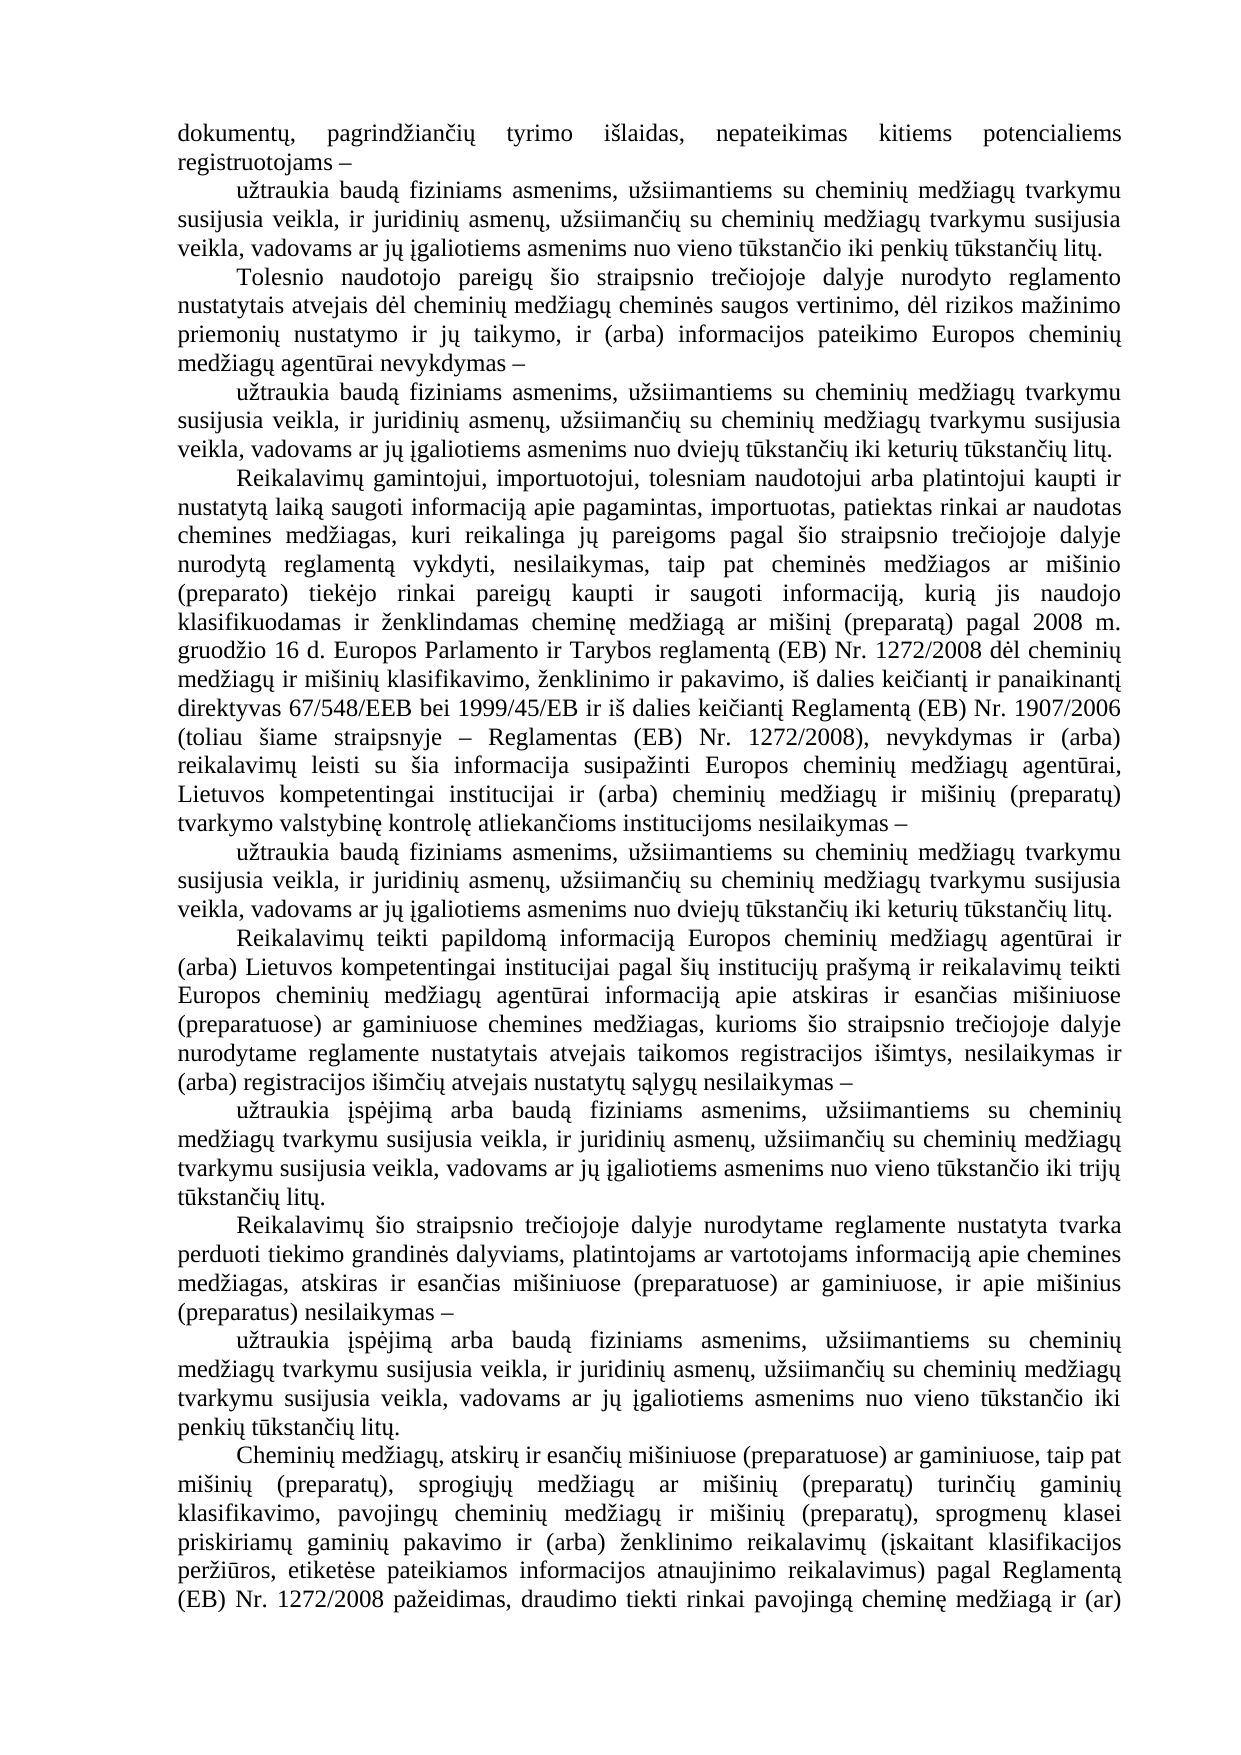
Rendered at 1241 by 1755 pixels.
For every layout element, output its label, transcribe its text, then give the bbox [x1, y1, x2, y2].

text Reikalavimų teikti papildomą informaciją Europos cheminių medžiagų agentūrai ir (arba) Lietuvos kompetentingai institucijai pagal šių institucijų prašymą ir reikalavimų teikti Europos cheminių medžiagų agentūrai informaciją apie atskiras ir esančias mišiniuose (preparatuose) ar gaminiuose chemines medžiagas, kurioms šio straipsnio trečiojoje dalyje nurodytame reglamente nustatytais atvejais taikomos registracijos išimtys, nesilaikymas ir (arba) registracijos išimčių atvejais nustatytų sąlygų nesilaikymas – [177, 923, 1122, 1096]
text dokumentų, pagrindžiančių tyrimo išlaidas, nepateikimas kitiems potencialiems registruotojams – [177, 118, 1122, 176]
text užtraukia baudą fiziniams asmenims, užsiimantiems su cheminių medžiagų tvarkymu susijusia veikla, ir juridinių asmenų, užsiimančių su cheminių medžiagų tvarkymu susijusia veikla, vadovams ar jų įgaliotiems asmenims nuo vieno tūkstančio iki penkių tūkstančių litų. [177, 176, 1122, 262]
text užtraukia įspėjimą arba baudą fiziniams asmenims, užsiimantiems su cheminių medžiagų tvarkymu susijusia veikla, ir juridinių asmenų, užsiimančių su cheminių medžiagų tvarkymu susijusia veikla, vadovams ar jų įgaliotiems asmenims nuo vieno tūkstančio iki trijų tūkstančių litų. [177, 1096, 1122, 1211]
text Cheminių medžiagų, atskirų ir esančių mišiniuose (preparatuose) ar gaminiuose, taip pat mišinių (preparatų), sprogiųjų medžiagų ar mišinių (preparatų) turinčių gaminių klasifikavimo, pavojingų cheminių medžiagų ir mišinių (preparatų), sprogmenų klasei priskiriamų gaminių pakavimo ir (arba) ženklinimo reikalavimų (įskaitant klasifikacijos peržiūros, etiketėse pateikiamos informacijos atnaujinimo reikalavimus) pagal Reglamentą (EB) Nr. 1272/2008 pažeidimas, draudimo tiekti rinkai pavojingą cheminę medžiagą ir (ar) [177, 1441, 1122, 1613]
text užtraukia baudą fiziniams asmenims, užsiimantiems su cheminių medžiagų tvarkymu susijusia veikla, ir juridinių asmenų, užsiimančių su cheminių medžiagų tvarkymu susijusia veikla, vadovams ar jų įgaliotiems asmenims nuo dviejų tūkstančių iki keturių tūkstančių litų. [177, 837, 1122, 923]
text Reikalavimų gamintojui, importuotojui, tolesniam naudotojui arba platintojui kaupti ir nustatytą laiką saugoti informaciją apie pagamintas, importuotas, patiektas rinkai ar naudotas chemines medžiagas, kuri reikalinga jų pareigoms pagal šio straipsnio trečiojoje dalyje nurodytą reglamentą vykdyti, nesilaikymas, taip pat cheminės medžiagos ar mišinio (preparato) tiekėjo rinkai pareigų kaupti ir saugoti informaciją, kurią jis naudojo klasifikuodamas ir ženklindamas cheminę medžiagą ar mišinį (preparatą) pagal 2008 m. gruodžio 16 d. Europos Parlamento ir Tarybos reglamentą (EB) Nr. 1272/2008 dėl cheminių medžiagų ir mišinių klasifikavimo, ženklinimo ir pakavimo, iš dalies keičiantį ir panaikinantį direktyvas 67/548/EEB bei 1999/45/EB ir iš dalies keičiantį Reglamentą (EB) Nr. 1907/2006 (toliau šiame straipsnyje – Reglamentas (EB) Nr. 1272/2008), nevykdymas ir (arba) reikalavimų leisti su šia informacija susipažinti Europos cheminių medžiagų agentūrai, Lietuvos kompetentingai institucijai ir (arba) cheminių medžiagų ir mišinių (preparatų) tvarkymo valstybinę kontrolę atliekančioms institucijoms nesilaikymas – [177, 463, 1122, 837]
text Reikalavimų šio straipsnio trečiojoje dalyje nurodytame reglamente nustatyta tvarka perduoti tiekimo grandinės dalyviams, platintojams ar vartotojams informaciją apie chemines medžiagas, atskiras ir esančias mišiniuose (preparatuose) ar gaminiuose, ir apie mišinius (preparatus) nesilaikymas – [177, 1211, 1122, 1326]
text užtraukia baudą fiziniams asmenims, užsiimantiems su cheminių medžiagų tvarkymu susijusia veikla, ir juridinių asmenų, užsiimančių su cheminių medžiagų tvarkymu susijusia veikla, vadovams ar jų įgaliotiems asmenims nuo dviejų tūkstančių iki keturių tūkstančių litų. [177, 377, 1122, 463]
text užtraukia įspėjimą arba baudą fiziniams asmenims, užsiimantiems su cheminių medžiagų tvarkymu susijusia veikla, ir juridinių asmenų, užsiimančių su cheminių medžiagų tvarkymu susijusia veikla, vadovams ar jų įgaliotiems asmenims nuo vieno tūkstančio iki penkių tūkstančių litų. [177, 1326, 1122, 1441]
text Tolesnio naudotojo pareigų šio straipsnio trečiojoje dalyje nurodyto reglamento nustatytais atvejais dėl cheminių medžiagų cheminės saugos vertinimo, dėl rizikos mažinimo priemonių nustatymo ir jų taikymo, ir (arba) informacijos pateikimo Europos cheminių medžiagų agentūrai nevykdymas – [177, 262, 1122, 377]
